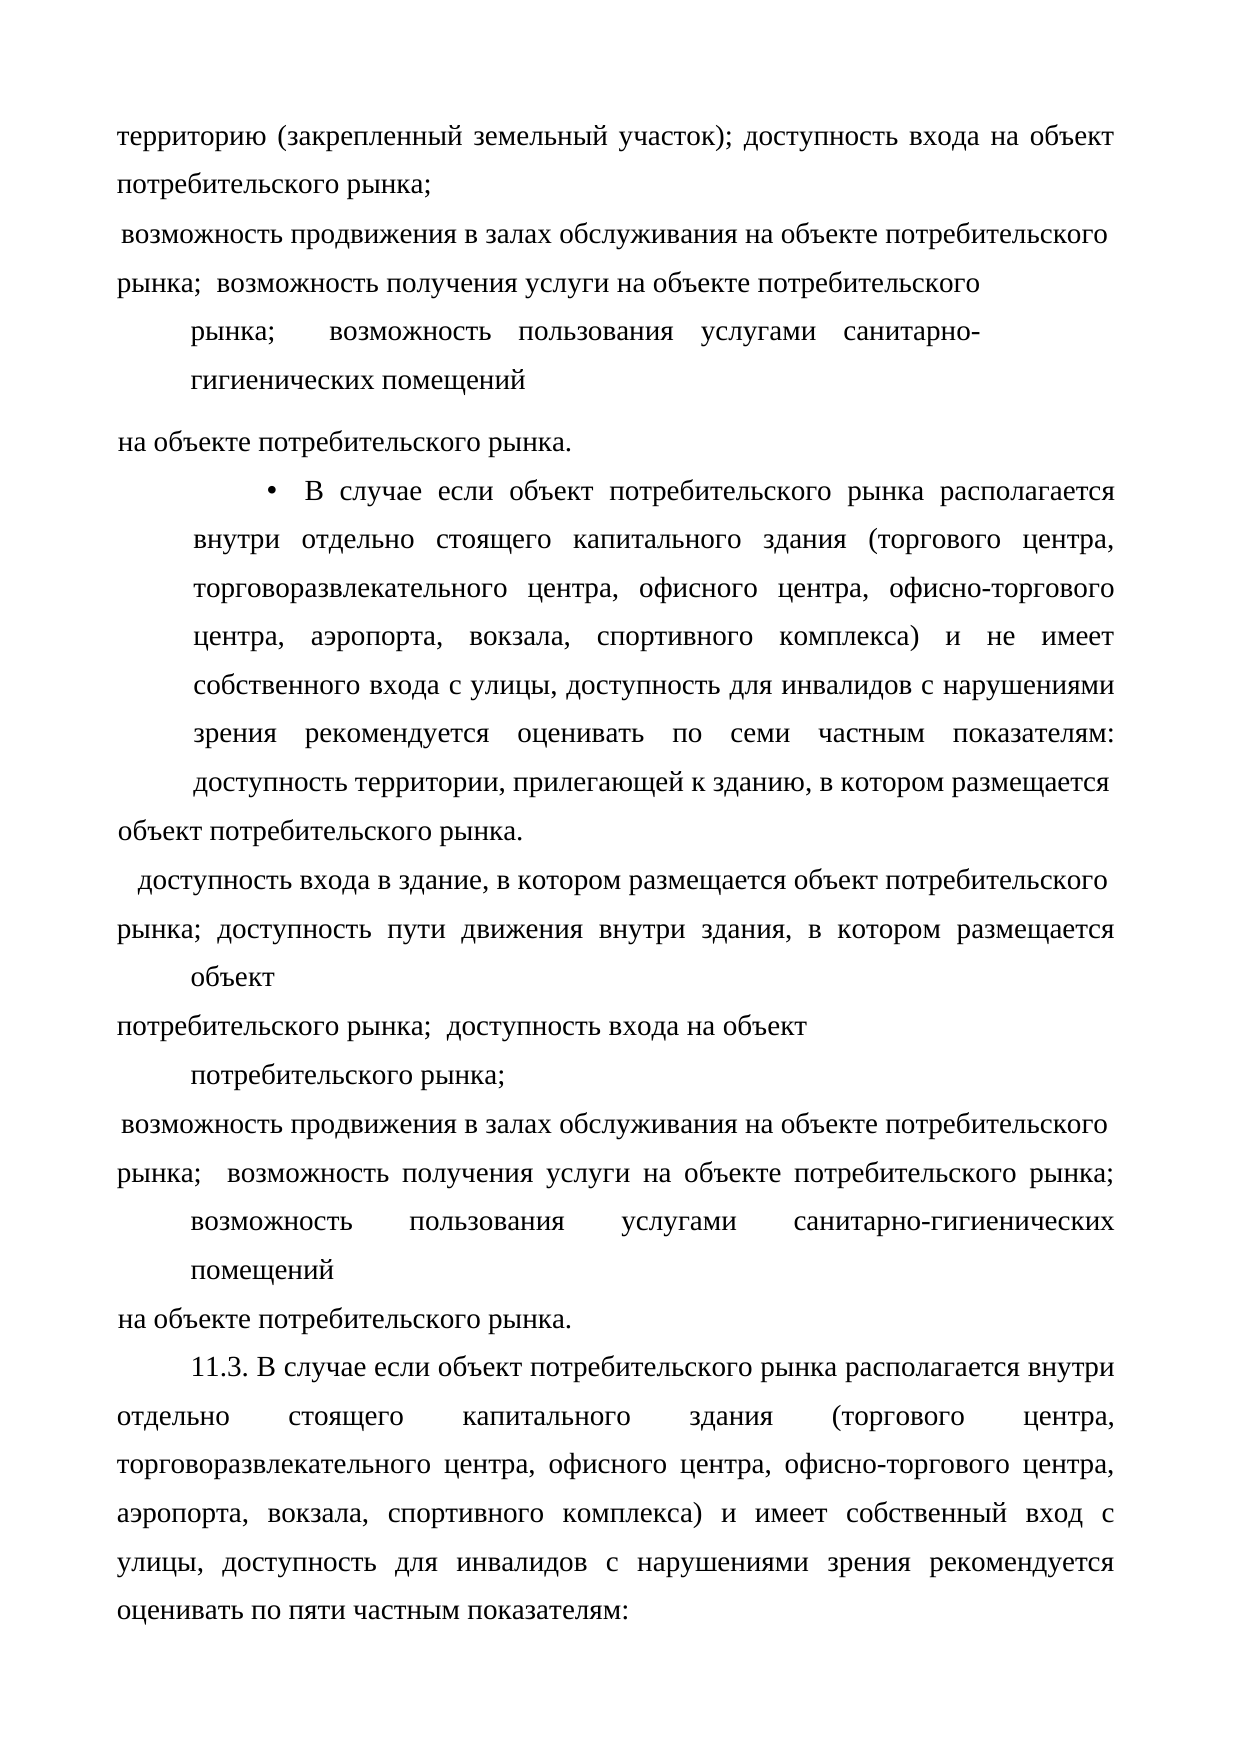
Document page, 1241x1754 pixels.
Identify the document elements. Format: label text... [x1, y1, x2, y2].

text рынка; доступность пути движения внутри здания, в котором размещается объект [117, 911, 1115, 993]
text возможность продвижения в залах обслуживания на объекте потребительского [118, 1106, 1116, 1139]
text возможность продвижения в залах обслуживания на объекте потребительского [118, 216, 1116, 249]
text рынка; возможность получения услуги на объекте потребительского рынка; возможность пользования услугами санитарно-гигиенических помещений [117, 1155, 1115, 1286]
text объект потребительского рынка. [118, 813, 1115, 847]
text рынка; возможность получения услуги на объекте потребительского рынка; возможность пользования услугами санитарно-гигиенических помещений [117, 265, 981, 395]
text 11.3. В случае если объект потребительского рынка располагается внутри отдельно стоящего капитального здания (торгового центра, торговоразвлекательного центра, офисного центра, офисно-торгового центра, аэропорта, вокзала, спортивного комплекса) и имеет собственный вход с улицы, доступность для инвалидов с нарушениями зрения рекомендуется оценивать по пяти частным показателям: [117, 1349, 1115, 1626]
text территорию (закрепленный земельный участок); доступность входа на объект потребительского рынка; [117, 118, 1115, 200]
text доступность входа в здание, в котором размещается объект потребительского [118, 862, 1116, 895]
text потребительского рынка; доступность входа на объект потребительского рынка; [117, 1008, 807, 1090]
text на объекте потребительского рынка. [118, 1301, 1115, 1334]
list В случае если объект потребительского рынка располагается внутри отдельно стоящего капитального здания (торгового центра, торговоразвлекательного центра, офисного центра, офисно-торгового центра, аэропорта, вокзала, спортивного комплекса) и не имеет собственного входа с улицы, доступность для инвалидов с нарушениями зрения рекомендуется оценивать по семи частным показателям: доступность территории, прилегающей к зданию, в котором размещается [156, 473, 1115, 798]
text на объекте потребительского рынка. [118, 424, 1115, 458]
